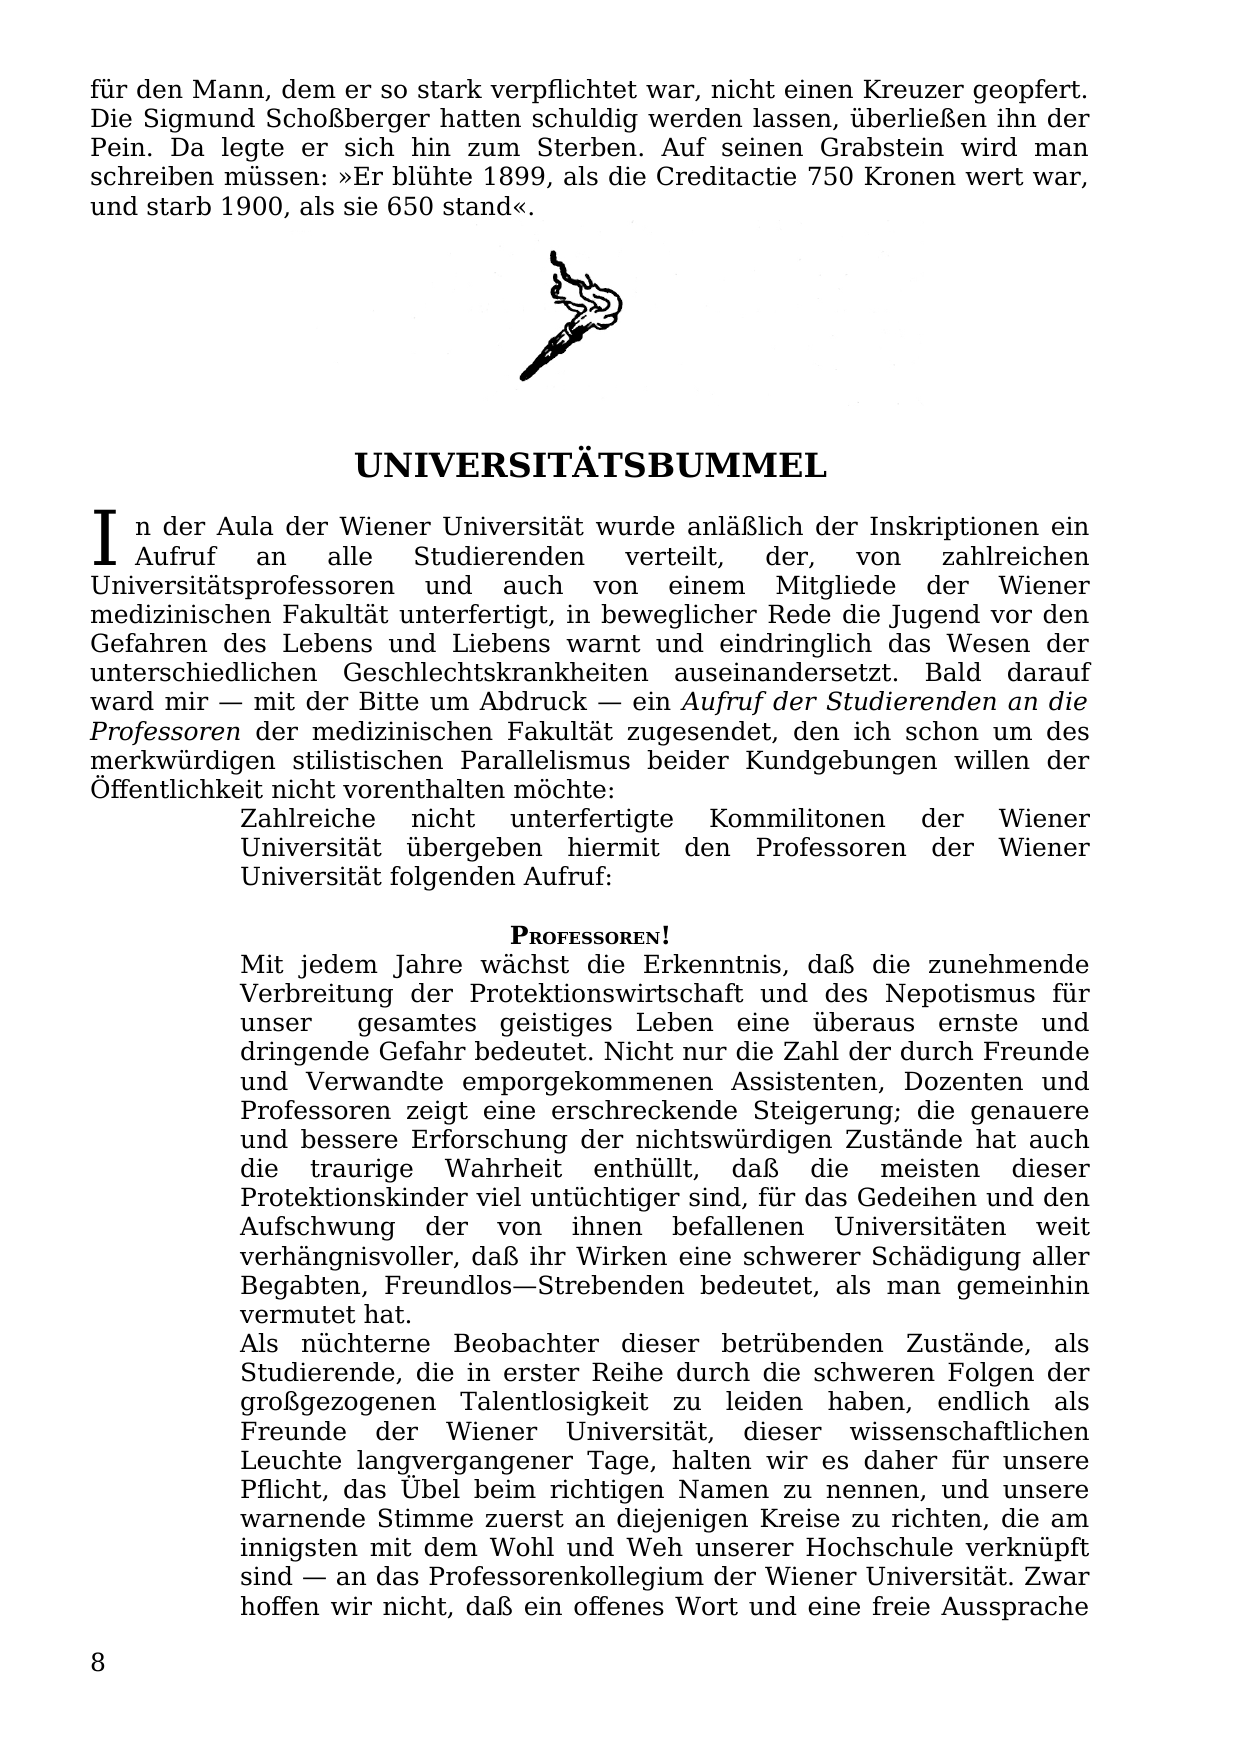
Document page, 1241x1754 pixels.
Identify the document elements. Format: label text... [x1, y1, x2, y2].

picture [256, 220, 924, 406]
text für den Mann, dem er so stark verpflichtet war, nicht einen Kreuzer geopfert. Die Sigmund Schoßberger hatten schuldig werden lassen, überließen ihn der Pein. Da legte er sich hin zum Sterben. Auf seinen Grabstein wird man schreiben müssen: »Er blühte 1899, als die Creditactie 750 Kronen wert war, und starb 1900, als sie 650 stand«. [90, 75, 1091, 221]
text In der Aula der Wiener Universität wurde anläßlich der Inskriptionen ein Aufruf an alle Studierenden verteilt, der, von zahlreichen Universitätsprofessoren und auch von einem Mitgliede der Wiener medizinischen Fakultät unterfertigt, in beweglicher Rede die Jugend vor den Gefahren des Lebens und Liebens warnt und eindringlich das Wesen der unterschiedlichen Geschlechtskrankheiten auseinandersetzt. Bald darauf ward mir — mit der Bitte um Abdruck — ein Aufruf der Studierenden an die Professoren der medizinischen Fakultät zugesendet, den ich schon um des merkwürdigen stilistischen Parallelismus beider Kundgebungen willen der Öffentlichkeit nicht vorenthalten möchte: [90, 509, 1091, 804]
text Zahlreiche nicht unterfertigte Kommilitonen der Wiener Universität übergeben hiermit den Professoren der Wiener Universität folgenden Aufruf: [240, 804, 1091, 892]
text Mit jedem Jahre wächst die Erkenntnis, daß die zunehmende Verbreitung der Protektionswirtschaft und des Nepotismus für unser gesamtes geistiges Leben eine überaus ernste und dringende Gefahr bedeutet. Nicht nur die Zahl der durch Freunde und Verwandte emporgekommenen Assistenten, Dozenten und Professoren zeigt eine erschreckende Steigerung; die genauere und bessere Erforschung der nichtswürdigen Zustände hat auch die traurige Wahrheit enthüllt, daß die meisten dieser Protektionskinder viel untüchtiger sind, für das Gedeihen und den Aufschwung der von ihnen befallenen Universitäten weit verhängnisvoller, daß ihr Wirken eine schwerer Schädigung aller Begabten, Freundlos—Strebenden bedeutet, als man gemeinhin vermutet hat. [240, 950, 1091, 1329]
text Professoren! [90, 892, 1091, 950]
text UNIVERSITÄTSBUMMEL [90, 422, 1091, 485]
text Als nüchterne Beobachter dieser betrübenden Zustände, als Studierende, die in erster Reihe durch die schweren Folgen der großgezogenen Talentlosigkeit zu leiden haben, endlich als Freunde der Wiener Universität, dieser wissenschaftlichen Leuchte langvergangener Tage, halten wir es daher für unsere Pflicht, das Übel beim richtigen Namen zu nennen, und unsere warnende Stimme zuerst an diejenigen Kreise zu richten, die am innigsten mit dem Wohl und Weh unserer Hochschule verknüpft sind — an das Professorenkollegium der Wiener Universität. Zwar hoffen wir nicht, daß ein offenes Wort und eine freie Aussprache [240, 1329, 1091, 1621]
